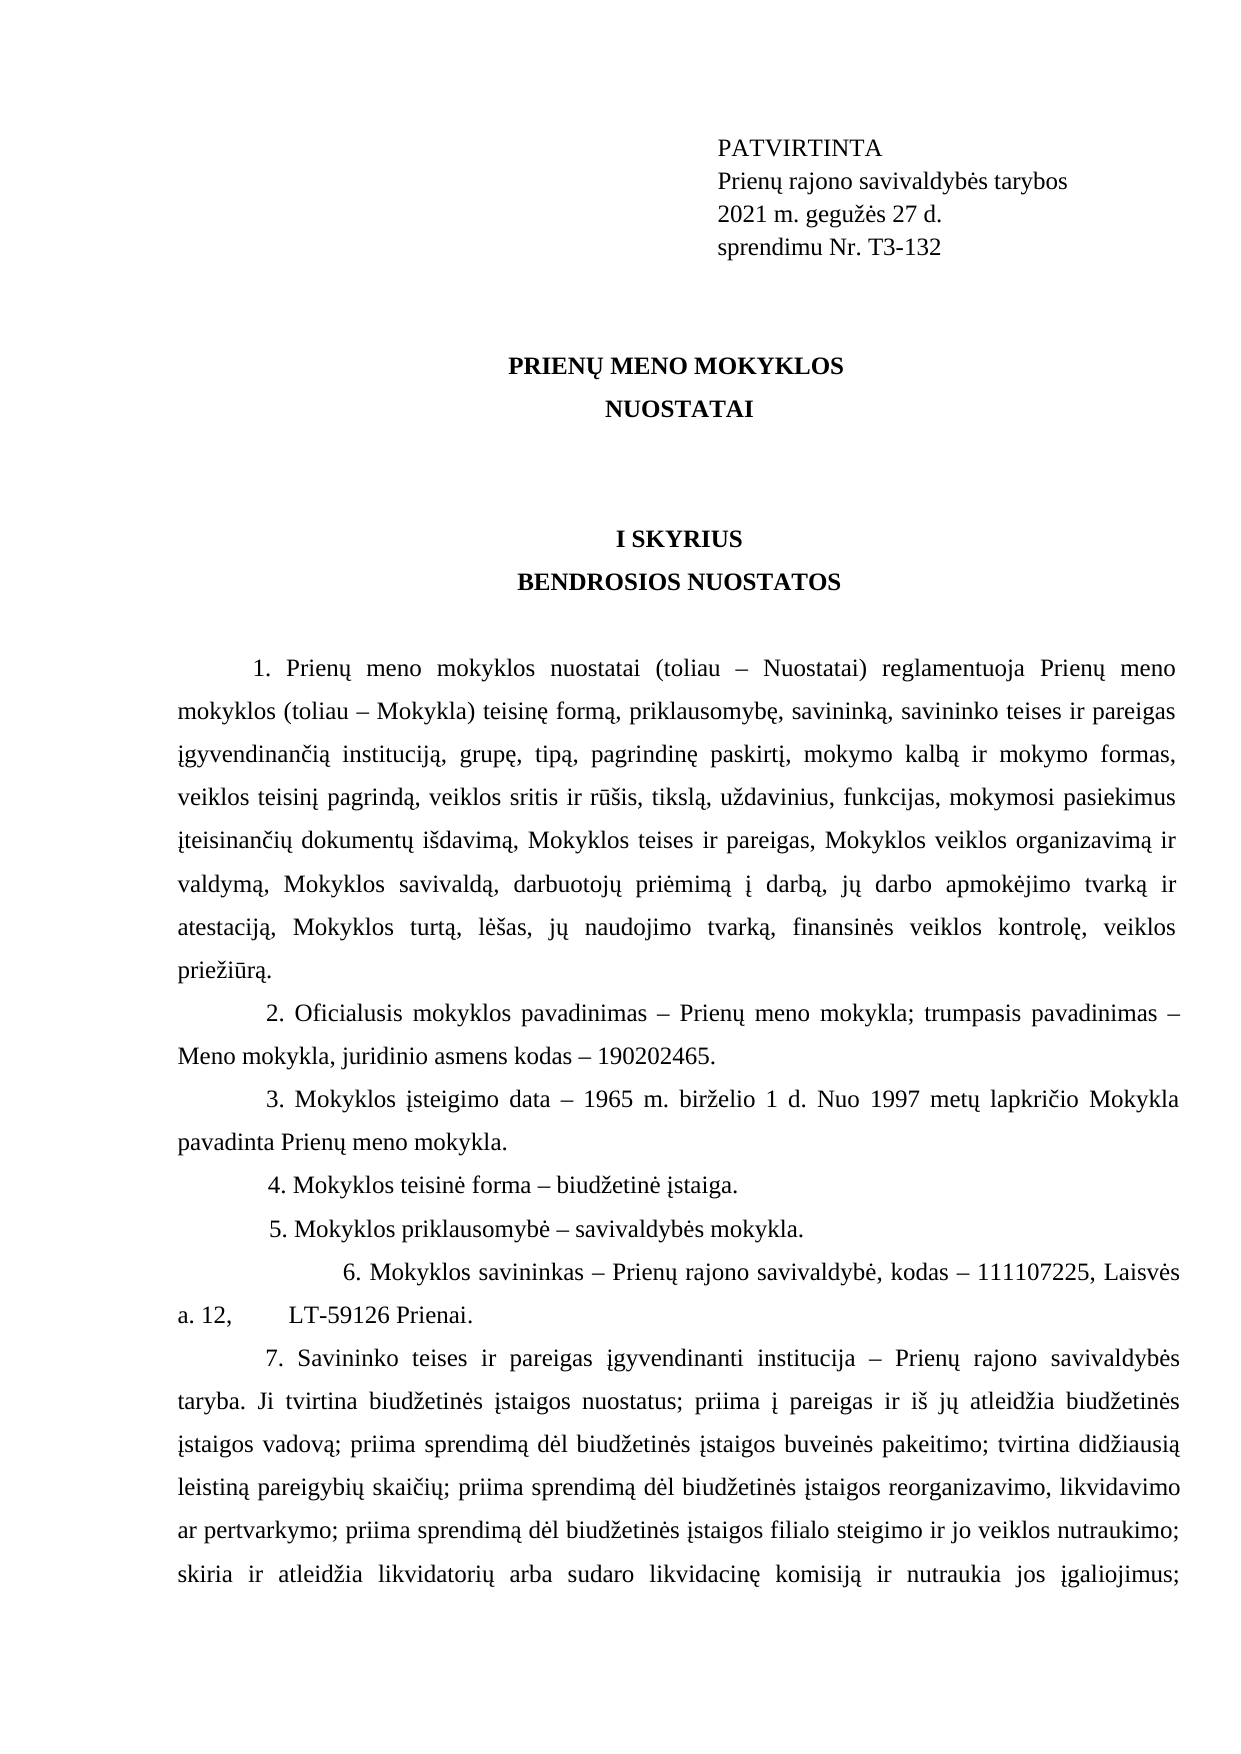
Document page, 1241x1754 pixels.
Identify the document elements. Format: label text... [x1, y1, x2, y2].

text 4. Mokyklos teisinė forma – biudžetinė įstaiga. [215, 1171, 1181, 1199]
text 3. Mokyklos įsteigimo data – 1965 m. birželio 1 d. Nuo 1997 metų lapkričio Mokykla pavadinta Prienų meno mokykla. [177, 1084, 1181, 1156]
text 5. Mokyklos priklausomybė – savivaldybės mokykla. [177, 1214, 1181, 1242]
text Prienų rajono savivaldybės tarybos [717, 166, 1181, 195]
text BENDROSIOS NUOSTATOS [177, 567, 1181, 596]
text PRIENŲ MENO MOKYKLOS [177, 351, 1181, 380]
text PATVIRTINTA [717, 133, 1181, 162]
text 6. Mokyklos savininkas – Prienų rajono savivaldybė, kodas – 111107225, Laisvės a. 12, LT-59126 Prienai. [177, 1257, 1181, 1329]
text 1. Prienų meno mokyklos nuostatai (toliau – Nuostatai) reglamentuoja Prienų meno mokyklos (toliau – Mokykla) teisinę formą, priklausomybę, savininką, savininko teises ir pareigas įgyvendinančią instituciją, grupę, tipą, pagrindinę paskirtį, mokymo kalbą ir mokymo formas, veiklos teisinį pagrindą, veiklos sritis ir rūšis, tikslą, uždavinius, funkcijas, mokymosi pasiekimus įteisinančių dokumentų išdavimą, Mokyklos teises ir pareigas, Mokyklos veiklos organizavimą ir valdymą, Mokyklos savivaldą, darbuotojų priėmimą į darbą, jų darbo apmokėjimo tvarką ir atestaciją, Mokyklos turtą, lėšas, jų naudojimo tvarką, finansinės veiklos kontrolę, veiklos priežiūrą. [177, 653, 1177, 984]
text 2. Oficialusis mokyklos pavadinimas – Prienų meno mokykla; trumpasis pavadinimas – Meno mokykla, juridinio asmens kodas – 190202465. [177, 998, 1181, 1070]
text I SKYRIUS [177, 524, 1181, 552]
text sprendimu Nr. T3-132 [717, 232, 1181, 261]
text 2021 m. gegužės 27 d. [717, 199, 1181, 228]
text 7. Savininko teises ir pareigas įgyvendinanti institucija – Prienų rajono savivaldybės taryba. Ji tvirtina biudžetinės įstaigos nuostatus; priima į pareigas ir iš jų atleidžia biudžetinės įstaigos vadovą; priima sprendimą dėl biudžetinės įstaigos buveinės pakeitimo; tvirtina didžiausią leistiną pareigybių skaičių; priima sprendimą dėl biudžetinės įstaigos reorganizavimo, likvidavimo ar pertvarkymo; priima sprendimą dėl biudžetinės įstaigos filialo steigimo ir jo veiklos nutraukimo; skiria ir atleidžia likvidatorių arba sudaro likvidacinę komisiją ir nutraukia jos įgaliojimus; [177, 1343, 1181, 1587]
text NUOSTATAI [177, 394, 1181, 423]
